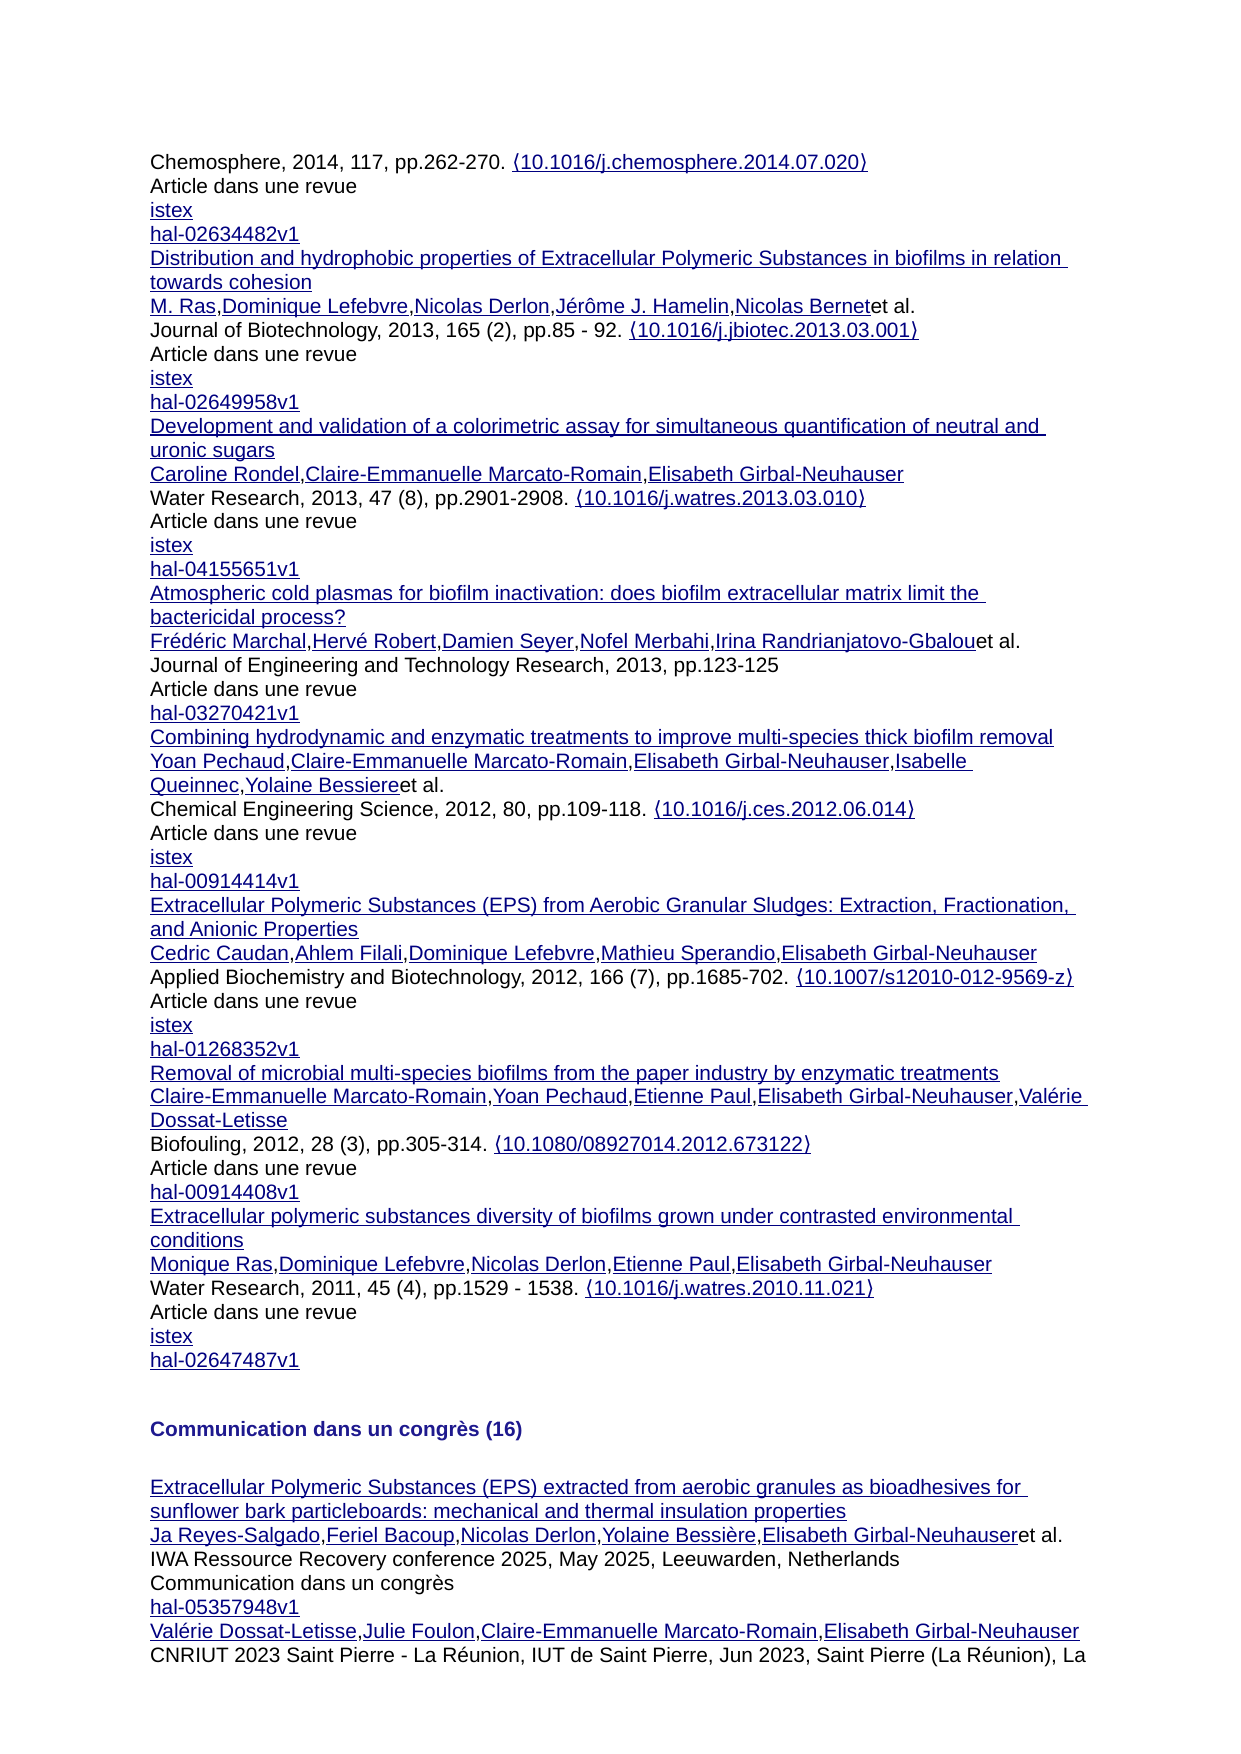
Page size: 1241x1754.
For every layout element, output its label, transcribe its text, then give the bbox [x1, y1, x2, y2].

table_cell Atmospheric cold plasmas for biofilm inactivation: does biofilm extracellular matrix limit the bactericidal process? Frédéric Marchal,Hervé Robert,Damien Seyer,Nofel Merbahi,Irina Randrianjatovo-Gbalouet al. Journal of Engineering and Technology Research, 2013, pp.123-125 Article dans une revue hal-03270421v1 [150, 581, 1090, 725]
table_cell Extracellular Polymeric Substances (EPS) from Aerobic Granular Sludges: Extraction, Fractionation, and Anionic Properties Cedric Caudan,Ahlem Filali,Dominique Lefebvre,Mathieu Sperandio,Elisabeth Girbal-Neuhauser Applied Biochemistry and Biotechnology, 2012, 166 (7), pp.1685-702. ⟨10.1007/s12010-012-9569-z⟩ Article dans une revue istex hal-01268352v1 [150, 893, 1090, 1060]
table_header Extracellular Polymeric Substances (EPS) extracted from aerobic granules as bioadhesives for sunflower bark particleboards: mechanical and thermal insulation properties Ja Reyes-Salgado,Feriel Bacoup,Nicolas Derlon,Yolaine Bessière,Elisabeth Girbal-Neuhauseret al. IWA Ressource Recovery conference 2025, May 2025, Leeuwarden, Netherlands Communication dans un congrès hal-05357948v1 [150, 1475, 1090, 1619]
table_cell Combining hydrodynamic and enzymatic treatments to improve multi-species thick biofilm removal Yoan Pechaud,Claire-Emmanuelle Marcato-Romain,Elisabeth Girbal-Neuhauser,Isabelle Queinnec,Yolaine Bessiereet al. Chemical Engineering Science, 2012, 80, pp.109-118. ⟨10.1016/j.ces.2012.06.014⟩ Article dans une revue istex hal-00914414v1 [150, 725, 1090, 893]
table_cell Development and validation of a colorimetric assay for simultaneous quantification of neutral and uronic sugars Caroline Rondel,Claire-Emmanuelle Marcato-Romain,Elisabeth Girbal-Neuhauser Water Research, 2013, 47 (8), pp.2901-2908. ⟨10.1016/j.watres.2013.03.010⟩ Article dans une revue istex hal-04155651v1 [150, 414, 1090, 581]
table_cell Screening de communautés bactériennes issues de granules aérobies épuratifs Valérie Dossat-Letisse,Julie Foulon,Claire-Emmanuelle Marcato-Romain,Elisabeth Girbal-Neuhauser CNRIUT 2023 Saint Pierre - La Réunion, IUT de Saint Pierre, Jun 2023, Saint Pierre (La Réunion), La Réunion Communication dans un congrès hal-04326705v1 [150, 1619, 1090, 1667]
table_cell Distribution and hydrophobic properties of Extracellular Polymeric Substances in biofilms in relation towards cohesion M. Ras,Dominique Lefebvre,Nicolas Derlon,Jérôme J. Hamelin,Nicolas Bernetet al. Journal of Biotechnology, 2013, 165 (2), pp.85 - 92. ⟨10.1016/j.jbiotec.2013.03.001⟩ Article dans une revue istex hal-02649958v1 [150, 246, 1090, 413]
table_cell Removal of microbial multi-species biofilms from the paper industry by enzymatic treatments Claire-Emmanuelle Marcato-Romain,Yoan Pechaud,Etienne Paul,Elisabeth Girbal-Neuhauser,Valérie Dossat-Letisse Biofouling, 2012, 28 (3), pp.305-314. ⟨10.1080/08927014.2012.673122⟩ Article dans une revue hal-00914408v1 [150, 1060, 1090, 1204]
subtitle Communication dans un congrès (16) [150, 1417, 1090, 1441]
table_cell Extracellular polymeric substances diversity of biofilms grown under contrasted environmental conditions Monique Ras,Dominique Lefebvre,Nicolas Derlon,Etienne Paul,Elisabeth Girbal-Neuhauser Water Research, 2011, 45 (4), pp.1529 - 1538. ⟨10.1016/j.watres.2010.11.021⟩ Article dans une revue istex hal-02647487v1 [150, 1204, 1090, 1372]
table_cell Chemosphere, 2014, 117, pp.262-270. ⟨10.1016/j.chemosphere.2014.07.020⟩ Article dans une revue istex hal-02634482v1 [150, 150, 1090, 246]
